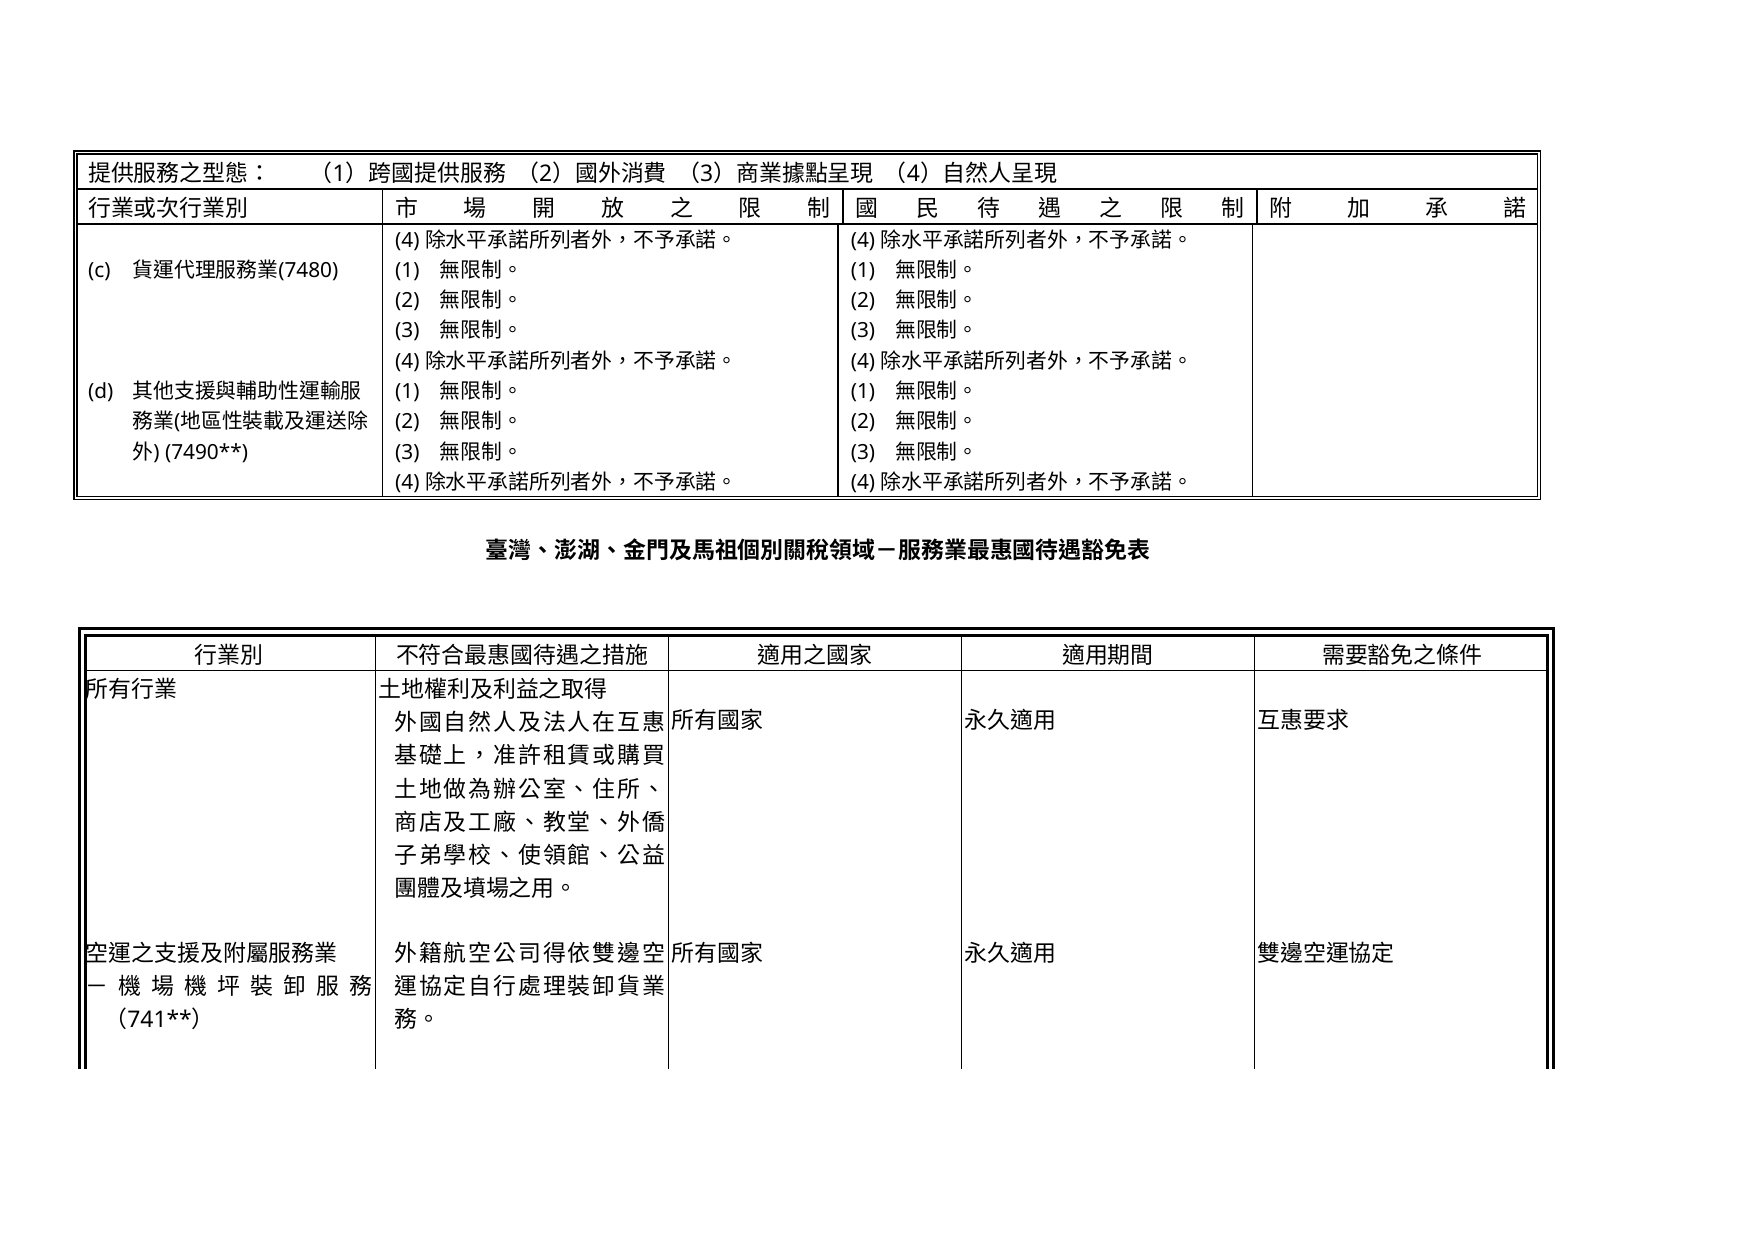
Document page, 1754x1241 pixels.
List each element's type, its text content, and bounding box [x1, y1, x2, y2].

table_cell [1253, 374, 1537, 496]
table_cell 永久適用 [962, 671, 1254, 903]
table_cell 所有行業 [87, 671, 375, 903]
table_header [668, 630, 961, 634]
table_cell 互惠要求 [1255, 671, 1546, 903]
table_cell 外籍航空公司得依雙邊空運協定自行處理裝卸貨業務。 [376, 904, 668, 1069]
table_cell 市場開放之限制 [383, 190, 842, 223]
table_header 提供服務之型態： （1）跨國提供服務 （2）國外消費 （3）商業據點呈現 （4）自然人呈現 [78, 155, 1537, 188]
table_cell 所有國家 [669, 671, 961, 903]
table_header [961, 630, 1254, 634]
table_cell (1) 無限制。 (2) 無限制。 (3) 無限制。 (4) 除水平承諾所列者外，不予承諾。 [383, 374, 837, 496]
table_cell (4) 除水平承諾所列者外，不予承諾。 [839, 225, 1252, 253]
table_header 不符合最惠國待遇之措施 [376, 637, 668, 670]
table_cell 空運之支援及附屬服務業 －機場機坪裝卸服務（741**） [87, 904, 375, 1069]
text 臺灣、澎湖、金門及馬祖個別關稅領域－服務業最惠國待遇豁免表 [89, 532, 1547, 565]
table_cell [1253, 253, 1537, 374]
table_cell (1) 無限制。 (2) 無限制。 (3) 無限制。 (4) 除水平承諾所列者外，不予承諾。 [383, 253, 837, 374]
table_cell 永久適用 [962, 904, 1254, 1069]
table_cell (d) 其他支援與輔助性運輸服務業(地區性裝載及運送除外) (7490**) [78, 374, 382, 496]
table_header 適用期間 [962, 637, 1254, 670]
table_header 需要豁免之條件 [1254, 630, 1550, 670]
table_header 適用之國家 [669, 637, 961, 670]
table_header 行業別 [83, 630, 375, 670]
table_cell (c) 貨運代理服務業(7480) [78, 253, 382, 374]
table_cell (4) 除水平承諾所列者外，不予承諾。 [383, 225, 837, 253]
table_cell 行業或次行業別 [78, 190, 382, 223]
table_cell 雙邊空運協定 [1255, 904, 1546, 1069]
table_cell [78, 225, 382, 253]
table_cell (1) 無限制。 (2) 無限制。 (3) 無限制。 (4) 除水平承諾所列者外，不予承諾。 [839, 374, 1252, 496]
table_cell 附加承諾 [1258, 190, 1537, 223]
table_cell [1253, 225, 1537, 253]
table_header [375, 630, 668, 634]
table_cell 所有國家 [669, 904, 961, 1069]
table_cell 國民待遇之限制 [844, 190, 1256, 223]
table_cell 土地權利及利益之取得 外國自然人及法人在互惠基礎上，准許租賃或購買土地做為辦公室、住所、商店及工廠、教堂、外僑子弟學校、使領館、公益團體及墳場之用。 [376, 671, 668, 903]
table_cell (1) 無限制。 (2) 無限制。 (3) 無限制。 (4) 除水平承諾所列者外，不予承諾。 [839, 253, 1252, 374]
